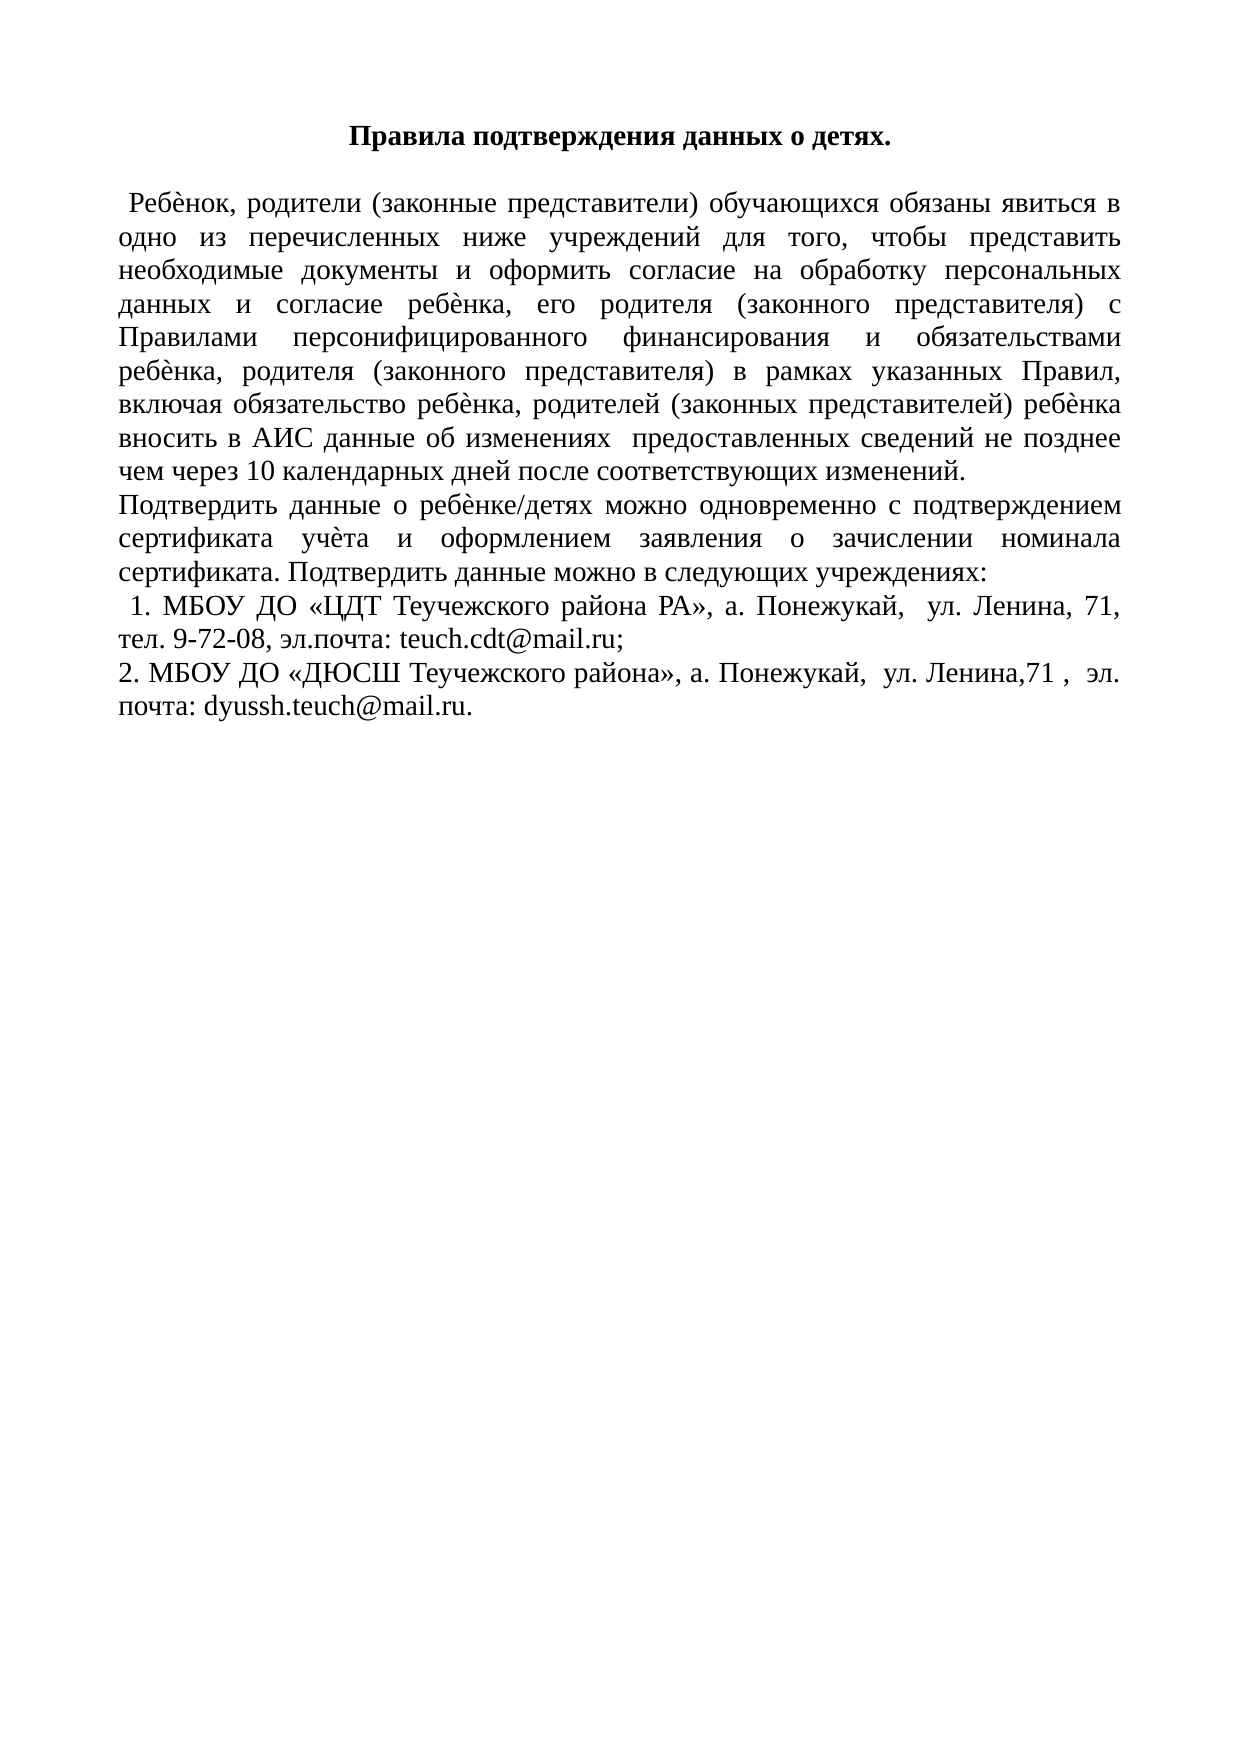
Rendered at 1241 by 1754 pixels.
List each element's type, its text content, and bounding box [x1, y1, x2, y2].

text Ребѐнок, родители (законные представители) обучающихся обязаны явиться в одно из перечисленных ниже учреждений для того, чтобы представить необходимые документы и оформить согласие на обработку персональных данных и согласие ребѐнка, его родителя (законного представителя) с Правилами персонифицированного финансирования и обязательствами ребѐнка, родителя (законного представителя) в рамках указанных Правил, включая обязательство ребѐнка, родителей (законных представителей) ребѐнка вносить в АИС данные об изменениях предоставленных сведений не позднее чем через 10 календарных дней после соответствующих изменений. [118, 185, 1122, 487]
text Правила подтверждения данных о детях. [118, 118, 1122, 152]
text 1. МБОУ ДО «ЦДТ Теучежского района РА», а. Понежукай, ул. Ленина, 71, тел. 9-72-08, эл.почта: teuch.cdt@mail.ru; [118, 588, 1122, 655]
text Подтвердить данные о ребѐнке/детях можно одновременно с подтверждением сертификата учѐта и оформлением заявления о зачислении номинала сертификата. Подтвердить данные можно в следующих учреждениях: [118, 487, 1122, 588]
text 2. МБОУ ДО «ДЮСШ Теучежского района», а. Понежукай, ул. Ленина,71 , эл. почта: dyussh.teuch@mail.ru. [118, 655, 1122, 722]
